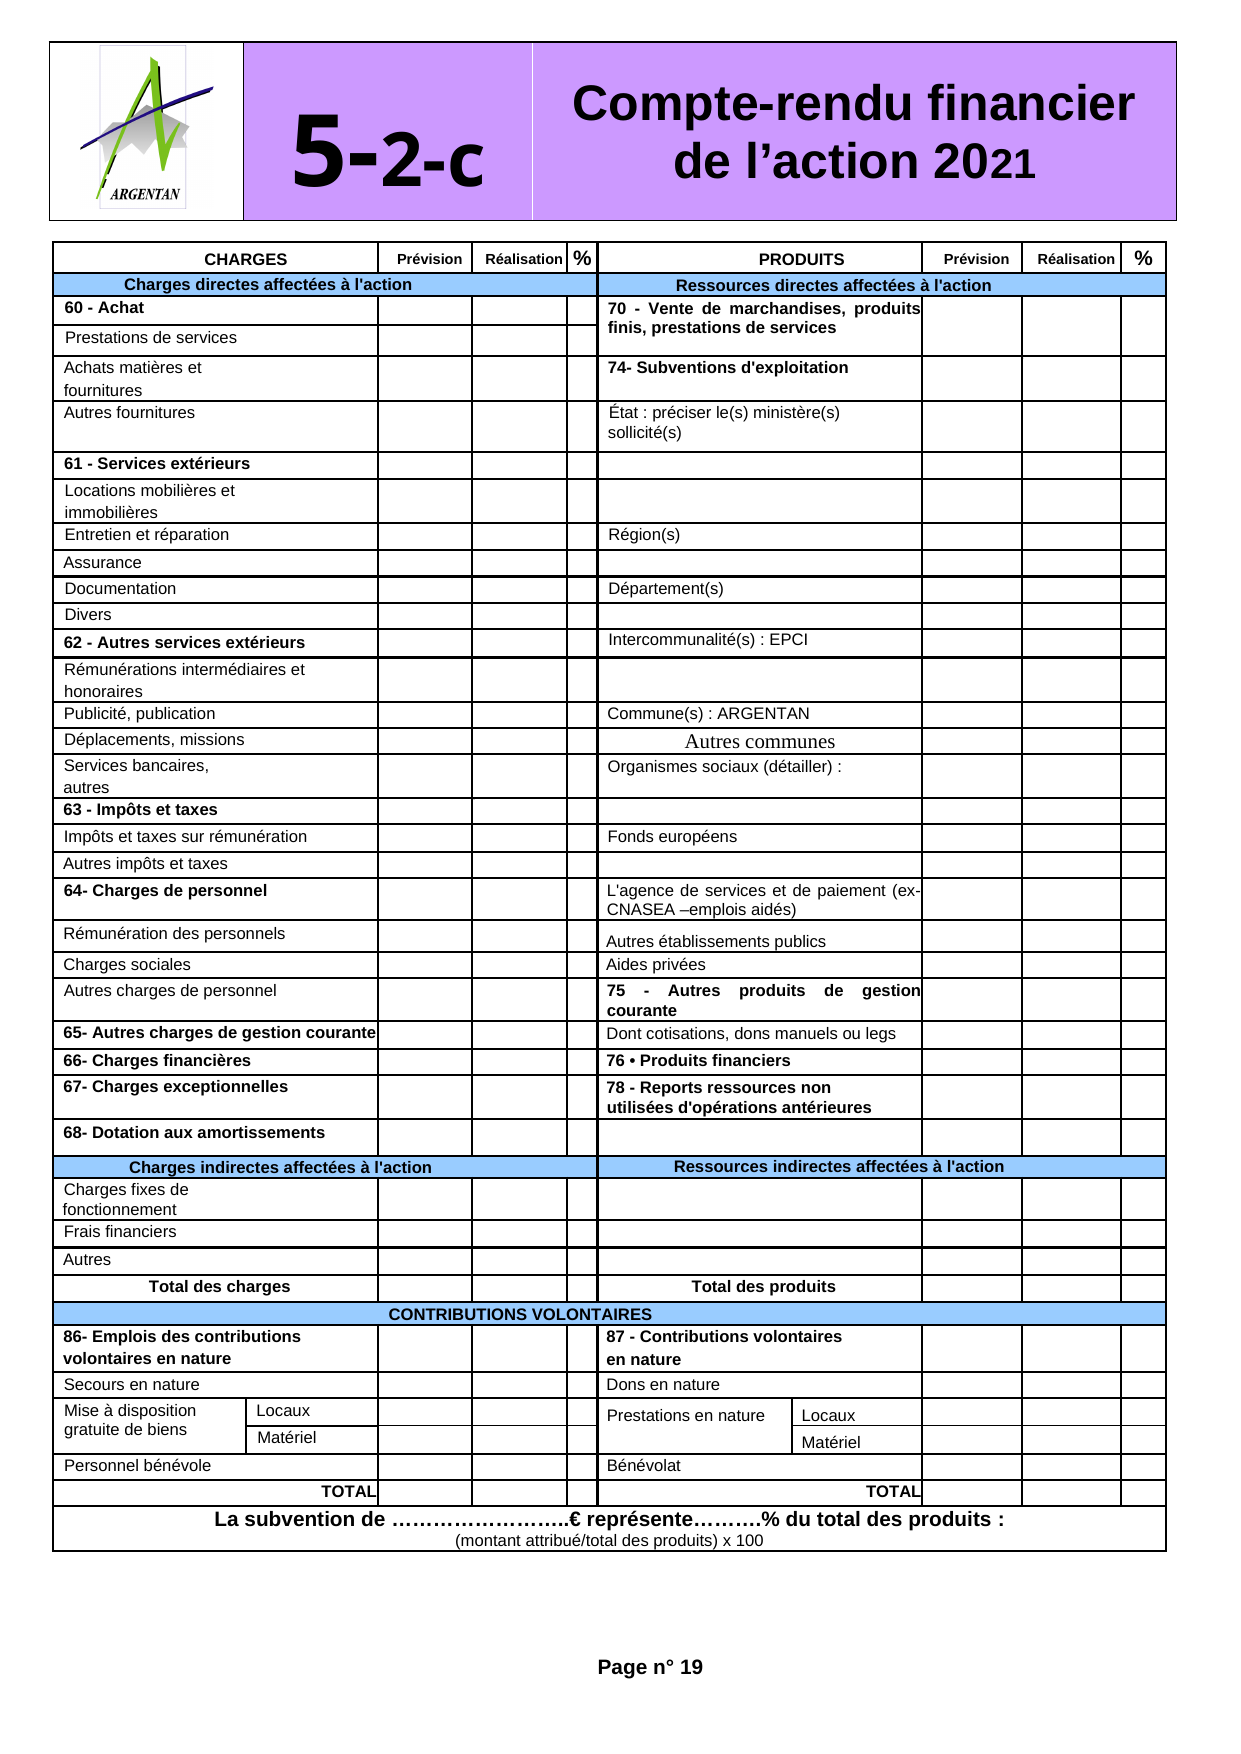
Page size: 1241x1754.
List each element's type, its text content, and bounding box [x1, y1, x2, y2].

table_cell [568, 953, 596, 977]
table_cell [568, 1326, 596, 1371]
table_cell 61 - Services extérieurs [54, 453, 377, 477]
table_cell Région(s) [599, 524, 921, 549]
table_cell [379, 853, 471, 877]
table_cell Mise à disposition gratuite de biens [54, 1399, 245, 1452]
table_cell [1023, 402, 1120, 451]
table_cell Fonds européens [599, 825, 921, 851]
table_cell Autres communes [599, 729, 921, 753]
table_cell Autres [54, 1249, 377, 1274]
table_cell [379, 1249, 471, 1274]
table_cell [379, 297, 471, 324]
table_cell Dons en nature [599, 1373, 921, 1397]
table_cell Charges indirectes affectées à l'action [54, 1157, 596, 1177]
table_cell [568, 879, 596, 919]
table_cell [1122, 755, 1165, 797]
table_cell [1122, 630, 1165, 656]
table_cell [568, 1022, 596, 1047]
table_cell [1122, 1022, 1165, 1047]
table_cell [923, 480, 1021, 522]
table_cell [599, 1120, 921, 1155]
table_cell Autres charges de personnel [54, 979, 377, 1019]
table_cell Ressources directes affectées à l'action [599, 274, 1165, 295]
table_cell [473, 1022, 566, 1047]
table_cell [1023, 729, 1120, 753]
table_cell [1023, 755, 1120, 797]
table_cell [379, 1455, 471, 1478]
table_cell 86- Emplois des contributions volontaires en nature [54, 1326, 377, 1371]
table_cell 70 - Vente de marchandises, produits finis, prestations de services [599, 297, 921, 355]
table_cell [379, 630, 471, 656]
table_cell [1122, 799, 1165, 823]
table_cell [1122, 1481, 1165, 1505]
table_cell [923, 1022, 1021, 1047]
table_cell Autres impôts et taxes [54, 853, 377, 877]
table_cell [473, 1249, 566, 1274]
table_cell Prestations en nature [599, 1399, 791, 1452]
picture [80, 45, 214, 210]
table_cell [379, 953, 471, 977]
table_header Réalisation [473, 243, 566, 272]
table_header Prévision [923, 243, 1021, 272]
table_cell [923, 1373, 1021, 1397]
table_cell [1023, 703, 1120, 727]
table_cell [1122, 1120, 1165, 1155]
table_cell [473, 659, 566, 701]
table_cell [923, 879, 1021, 919]
table_cell [568, 1076, 596, 1117]
table_header [50, 43, 243, 220]
table_cell [473, 703, 566, 727]
table_cell [473, 402, 566, 451]
table_cell [1122, 1249, 1165, 1274]
table_cell [473, 1326, 566, 1371]
table_cell [1023, 524, 1120, 549]
table_cell [568, 551, 596, 575]
table_cell [473, 357, 566, 399]
table_cell [379, 1326, 471, 1371]
table_cell [568, 1120, 596, 1155]
table_cell [1023, 853, 1120, 877]
table_cell 65- Autres charges de gestion courante [54, 1022, 377, 1047]
table_cell [923, 979, 1021, 1019]
table_cell [1122, 703, 1165, 727]
table_cell [1023, 297, 1120, 355]
table_cell [1122, 853, 1165, 877]
table_cell [1023, 1179, 1120, 1219]
table_cell [1023, 1455, 1120, 1478]
table_header Réalisation [1023, 243, 1120, 272]
table_cell [379, 1022, 471, 1047]
table_cell [568, 799, 596, 823]
table_cell [473, 953, 566, 977]
table_cell [473, 825, 566, 851]
table_cell [1122, 825, 1165, 851]
table_cell 74- Subventions d'exploitation [599, 357, 921, 399]
table_cell [379, 480, 471, 522]
table_cell [1023, 1481, 1120, 1505]
table_cell [923, 799, 1021, 823]
table_cell Département(s) [599, 578, 921, 602]
table_cell [473, 630, 566, 656]
table_cell [568, 630, 596, 656]
table_header Prévision [379, 243, 471, 272]
table_cell [1122, 1276, 1165, 1301]
table_cell [1023, 578, 1120, 602]
table_cell [379, 1481, 471, 1505]
table_cell [473, 1455, 566, 1478]
table_cell [1023, 630, 1120, 656]
table_cell [923, 1179, 1021, 1219]
table_cell 0 [473, 799, 566, 823]
table_cell [473, 1179, 566, 1219]
table_cell [473, 524, 566, 549]
table_cell L'agence de services et de paiement (ex-CNASEA –emplois aidés) [599, 879, 921, 919]
table_cell [379, 453, 471, 477]
table_cell [568, 1221, 596, 1246]
table_cell 78 - Reports ressources non utilisées d'opérations antérieures [599, 1076, 921, 1117]
table_cell [1122, 1179, 1165, 1219]
table_cell [1023, 1249, 1120, 1274]
table_cell Autres établissements publics [599, 921, 921, 951]
table_cell [473, 879, 566, 919]
table_cell [379, 1426, 471, 1452]
table_cell Bénévolat [599, 1455, 921, 1478]
table_cell Charges fixes de fonctionnement [54, 1179, 377, 1219]
table_cell [1122, 659, 1165, 701]
table_cell 87 - Contributions volontaires en nature [599, 1326, 921, 1371]
table_cell [1122, 1455, 1165, 1478]
table_cell Rémunération des personnels [54, 921, 377, 951]
table_cell [1023, 1221, 1120, 1246]
table_cell [923, 551, 1021, 575]
table_cell 66- Charges financières [54, 1050, 377, 1073]
table_cell [568, 357, 596, 399]
table_cell [1023, 953, 1120, 977]
table_cell [599, 604, 921, 628]
table_cell [568, 578, 596, 602]
table_cell [1023, 1022, 1120, 1047]
table_cell [379, 551, 471, 575]
table_cell [923, 1050, 1021, 1073]
table_cell Total des produits [599, 1276, 921, 1301]
table_cell Entretien et réparation [54, 524, 377, 549]
table_header 5-2-c [244, 43, 532, 220]
table_cell [1023, 1076, 1120, 1117]
table_cell [923, 921, 1021, 951]
table_cell [923, 1481, 1021, 1505]
table_cell [473, 1050, 566, 1073]
table_cell [599, 453, 921, 477]
table_header % [568, 243, 596, 272]
table_cell [379, 402, 471, 451]
table_cell [473, 326, 566, 355]
table_cell [473, 551, 566, 575]
table_cell [568, 402, 596, 451]
table_cell [923, 357, 1021, 399]
table_cell [599, 1249, 921, 1274]
table_cell [568, 1481, 596, 1505]
table_cell [379, 703, 471, 727]
table_cell [473, 1399, 566, 1425]
table_cell [379, 799, 471, 823]
table_cell [568, 524, 596, 549]
table_cell [379, 659, 471, 701]
table_cell [923, 578, 1021, 602]
table_cell [923, 453, 1021, 477]
table_cell 76 • Produits financiers [599, 1050, 921, 1073]
table_cell Locaux [247, 1399, 377, 1425]
table_cell [599, 799, 921, 823]
table_cell Locaux [793, 1399, 921, 1425]
table_cell [1023, 799, 1120, 823]
table_cell [1122, 357, 1165, 399]
table_cell Autres fournitures [54, 402, 377, 451]
table_cell [379, 1373, 471, 1397]
table_cell [1122, 578, 1165, 602]
table_cell [923, 1326, 1021, 1371]
table_cell 68- Dotation aux amortissements [54, 1120, 377, 1155]
table_cell [379, 1076, 471, 1117]
table_cell [923, 659, 1021, 701]
table_cell [1122, 551, 1165, 575]
table_cell [568, 1399, 596, 1425]
table_cell [923, 524, 1021, 549]
table_cell [379, 1276, 471, 1301]
table_cell [1023, 659, 1120, 701]
table_cell [568, 1373, 596, 1397]
table_cell Dont cotisations, dons manuels ou legs [599, 1022, 921, 1047]
table_cell [473, 921, 566, 951]
table_cell [473, 578, 566, 602]
table_cell [923, 755, 1021, 797]
table_cell [1023, 1399, 1120, 1425]
table_cell La subvention de ……………………..€ représente……….% du total des produits : (montant attribué/total des produits) x 100 [54, 1507, 1165, 1550]
table_cell [379, 1399, 471, 1425]
table_cell Matériel [247, 1427, 377, 1452]
table_cell [1122, 1373, 1165, 1397]
table_cell [1122, 879, 1165, 919]
table_cell [923, 297, 1021, 355]
table_cell [599, 659, 921, 701]
table_cell [568, 480, 596, 522]
table_cell [379, 729, 471, 753]
table_cell Assurance [54, 551, 377, 575]
table_cell [599, 551, 921, 575]
table_cell [568, 1426, 596, 1452]
table_cell î [1023, 357, 1120, 399]
table_cell [473, 297, 566, 324]
table_cell [923, 703, 1021, 727]
table_cell [1122, 402, 1165, 451]
table_cell TOTAL [599, 1481, 921, 1505]
table_cell [473, 1426, 566, 1452]
table_cell [923, 1076, 1021, 1117]
table_cell [473, 453, 566, 477]
table_cell [568, 1050, 596, 1073]
table_cell [923, 630, 1021, 656]
table_cell Aides privées [599, 953, 921, 977]
table_cell [568, 297, 596, 324]
table_cell [1122, 480, 1165, 522]
table_cell Divers [54, 604, 377, 628]
table_cell [1122, 1326, 1165, 1371]
table_cell [379, 604, 471, 628]
table_header PRODUITS [599, 243, 921, 272]
table_header % [1122, 243, 1165, 272]
table_cell [923, 1120, 1021, 1155]
table_cell [923, 1399, 1021, 1425]
table_cell [1023, 1373, 1120, 1397]
table_cell [1023, 825, 1120, 851]
table_cell 60 - Achat [54, 297, 377, 324]
table_cell [568, 825, 596, 851]
table_cell Charges directes affectées à l'action [54, 274, 596, 295]
table_cell Documentation [54, 578, 377, 602]
table_cell [599, 1221, 921, 1246]
table_cell [1023, 979, 1120, 1019]
table_cell [568, 1179, 596, 1219]
table_cell 63 - Impôts et taxes [54, 799, 377, 823]
table_cell [379, 921, 471, 951]
table_cell [1023, 1426, 1120, 1452]
table_cell [923, 825, 1021, 851]
table_cell [923, 604, 1021, 628]
table_cell [923, 1249, 1021, 1274]
table_cell [473, 1076, 566, 1117]
table_cell [1122, 524, 1165, 549]
table_cell [923, 1455, 1021, 1478]
table_cell [1023, 480, 1120, 522]
table_cell 62 - Autres services extérieurs [54, 630, 377, 656]
table_cell [568, 979, 596, 1019]
table_cell Organismes sociaux (détailler) : [599, 755, 921, 797]
table_cell [923, 853, 1021, 877]
table_cell Personnel bénévole [54, 1455, 377, 1478]
table_cell Achats matières et fournitures [54, 357, 377, 399]
table_cell Intercommunalité(s) : EPCI [599, 630, 921, 656]
table_cell [379, 1179, 471, 1219]
table_cell [379, 755, 471, 797]
table_cell Commune(s) : ARGENTAN [599, 703, 921, 727]
table_cell [568, 755, 596, 797]
table_cell [1122, 1050, 1165, 1073]
table_cell [568, 1455, 596, 1478]
table_cell [379, 524, 471, 549]
table_cell [473, 1276, 566, 1301]
table_cell [1023, 551, 1120, 575]
table_cell [1023, 1276, 1120, 1301]
table_cell [923, 1221, 1021, 1246]
table_cell [1122, 729, 1165, 753]
table_cell [1023, 1326, 1120, 1371]
table_cell [379, 578, 471, 602]
table_cell [568, 659, 596, 701]
table_cell Prestations de services [54, 326, 377, 355]
table_cell 64- Charges de personnel [54, 879, 377, 919]
table_cell [1122, 453, 1165, 477]
table_cell [568, 453, 596, 477]
table_cell [1122, 1399, 1165, 1425]
table_cell [923, 729, 1021, 753]
table_cell Total des charges [54, 1276, 377, 1301]
table_cell [923, 953, 1021, 977]
table_cell [599, 480, 921, 522]
table_cell Frais financiers [54, 1221, 377, 1246]
table_cell Secours en nature [54, 1373, 377, 1397]
table_cell Charges sociales [54, 953, 377, 977]
table_cell TOTAL [54, 1481, 377, 1505]
table_cell [1122, 1426, 1165, 1452]
table_cell [473, 1120, 566, 1155]
table_cell Publicité, publication [54, 703, 377, 727]
table_cell Locations mobilières et immobilières [54, 480, 377, 522]
table_cell Rémunérations intermédiaires et honoraires [54, 659, 377, 701]
table_cell [568, 703, 596, 727]
table_cell [473, 1373, 566, 1397]
table_cell [473, 480, 566, 522]
table_cell [1023, 1120, 1120, 1155]
table_cell [599, 853, 921, 877]
table_cell CONTRIBUTIONS VOLONTAIRES [54, 1303, 1165, 1324]
table_cell [379, 1120, 471, 1155]
table_cell [1023, 1050, 1120, 1073]
table_cell [379, 1221, 471, 1246]
table_cell [473, 1481, 566, 1505]
table_cell [568, 853, 596, 877]
table_cell [1122, 1076, 1165, 1117]
table_cell [1023, 453, 1120, 477]
table_cell [1023, 879, 1120, 919]
table_cell [568, 604, 596, 628]
table_cell [1023, 921, 1120, 951]
table_cell [1122, 953, 1165, 977]
table_cell [568, 921, 596, 951]
table_cell État : préciser le(s) ministère(s) sollicité(s) [599, 402, 921, 451]
table_cell [1122, 979, 1165, 1019]
table_cell [1122, 1221, 1165, 1246]
table_cell 67- Charges exceptionnelles [54, 1076, 377, 1117]
table_cell [379, 326, 471, 355]
table_header Compte-rendu financier de l’action 2021 [533, 43, 1176, 220]
table_cell [923, 1426, 1021, 1452]
table_cell [473, 1221, 566, 1246]
table_cell [1122, 604, 1165, 628]
table_cell 75 - Autres produits de gestion courante [599, 979, 921, 1019]
table_cell [473, 729, 566, 753]
table_cell [568, 1276, 596, 1301]
table_cell [568, 326, 596, 355]
table_cell [379, 879, 471, 919]
table_cell [473, 853, 566, 877]
table_cell [473, 755, 566, 797]
table_cell [379, 1050, 471, 1073]
table_cell [1122, 297, 1165, 355]
table_cell [379, 357, 471, 399]
table_cell [1023, 604, 1120, 628]
table_cell [599, 1179, 921, 1219]
table_cell Déplacements, missions [54, 729, 377, 753]
table_cell [473, 604, 566, 628]
table_cell [473, 979, 566, 1019]
table_cell [568, 1249, 596, 1274]
table_cell Ressources indirectes affectées à l'action [599, 1157, 1165, 1177]
table_cell [568, 729, 596, 753]
table_cell [923, 1276, 1021, 1301]
table_cell Services bancaires, autres [54, 755, 377, 797]
table_cell [379, 825, 471, 851]
table_cell [1122, 921, 1165, 951]
table_cell Matériel [793, 1426, 921, 1452]
table_header CHARGES [54, 243, 377, 272]
table_cell Impôts et taxes sur rémunération [54, 825, 377, 851]
table_cell [923, 402, 1021, 451]
table_cell [379, 979, 471, 1019]
